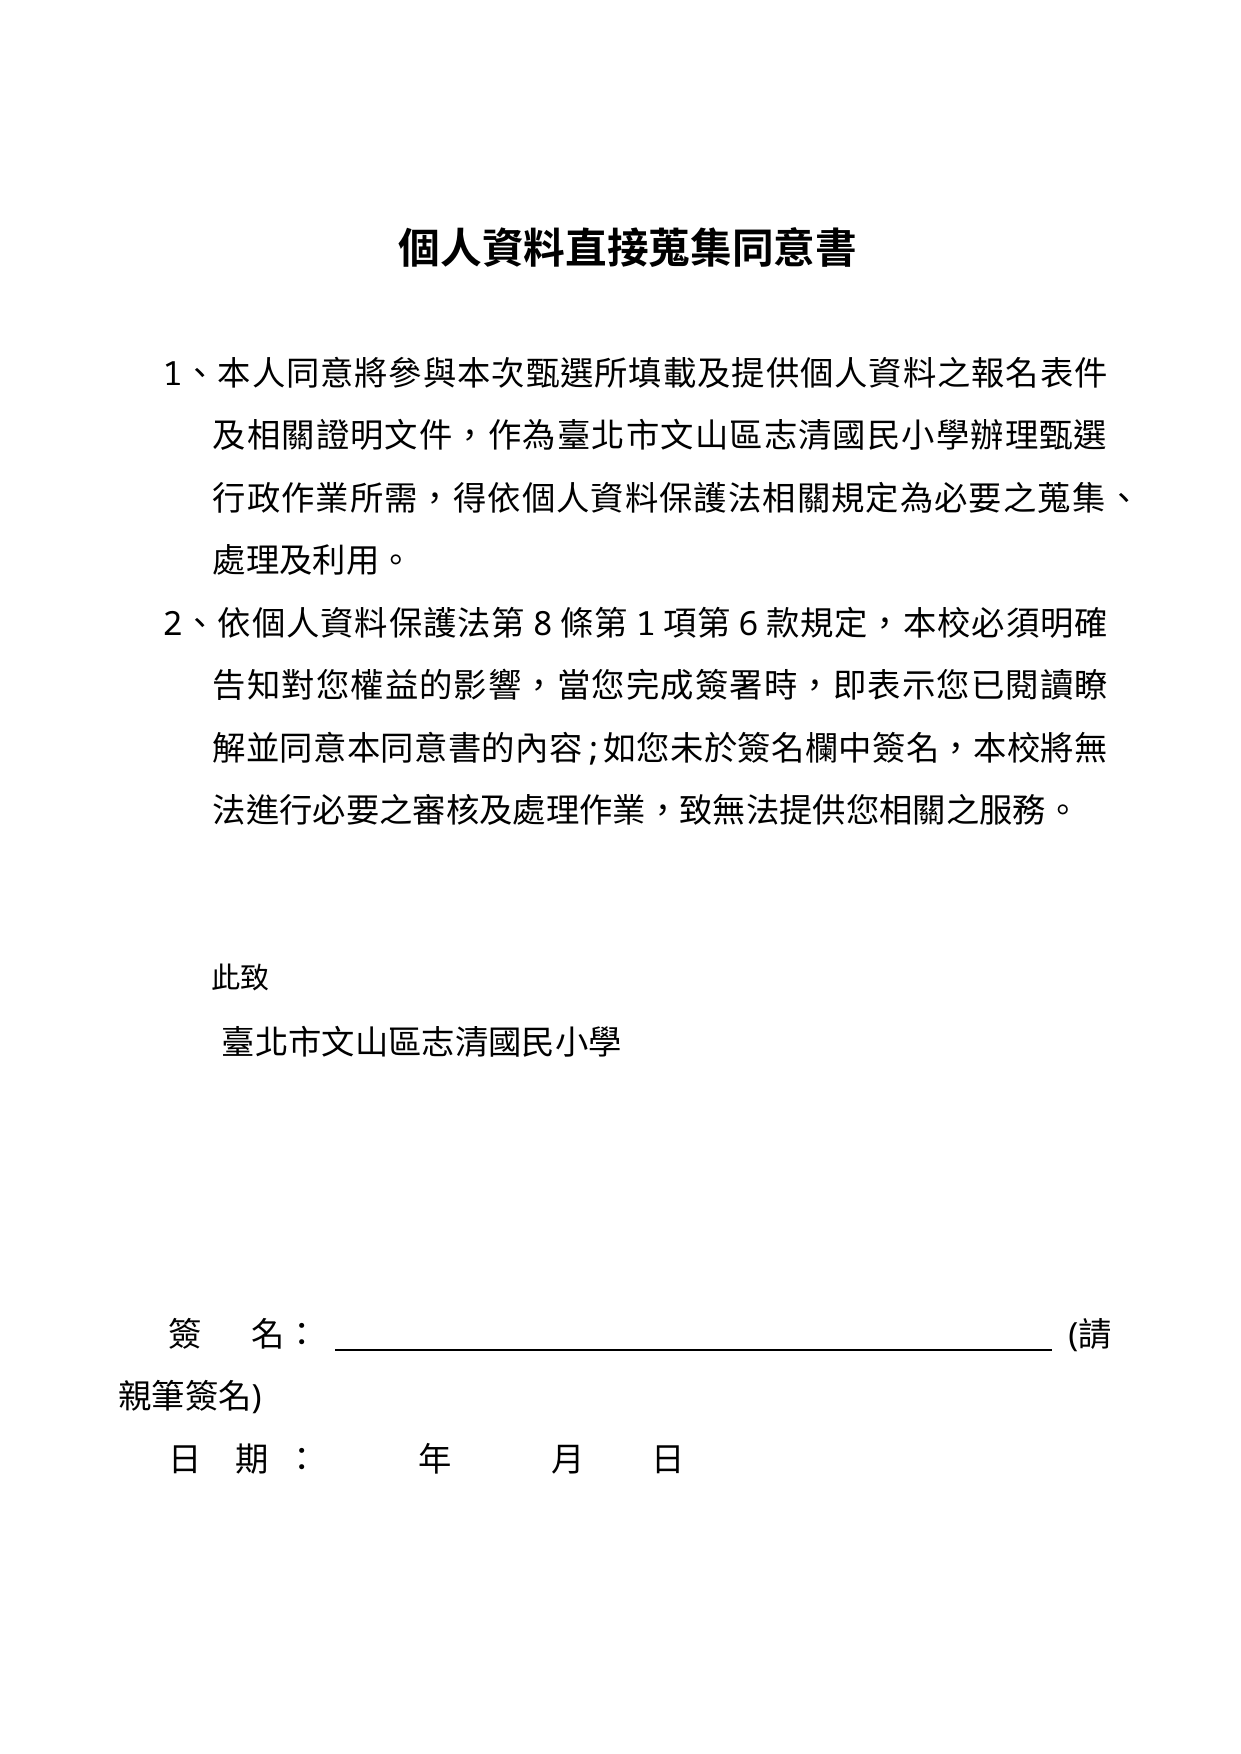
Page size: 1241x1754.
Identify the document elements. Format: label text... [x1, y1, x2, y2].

text 個人資料直接蒐集同意書 [118, 204, 1137, 267]
text 臺北市文山區志清國民小學 [118, 999, 1137, 1061]
text 1、本人同意將參與本次甄選所填載及提供個人資料之報名表件及相關證明文件，作為臺北市文山區志清國民小學辦理甄選行政作業所需，得依個人資料保護法相關規定為必要之蒐集、處理及利用。 [162, 329, 1108, 579]
text 簽 名： (請親筆簽名) [118, 1290, 1137, 1415]
text 日 期 ： 年 月 日 [118, 1415, 1137, 1478]
text 此致 [118, 954, 1137, 997]
text 2、依個人資料保護法第8條第1項第6款規定，本校必須明確告知對您權益的影響，當您完成簽署時，即表示您已閱讀瞭解並同意本同意書的內容;如您未於簽名欄中簽名，本校將無法進行必要之審核及處理作業，致無法提供您相關之服務。 [162, 579, 1108, 829]
